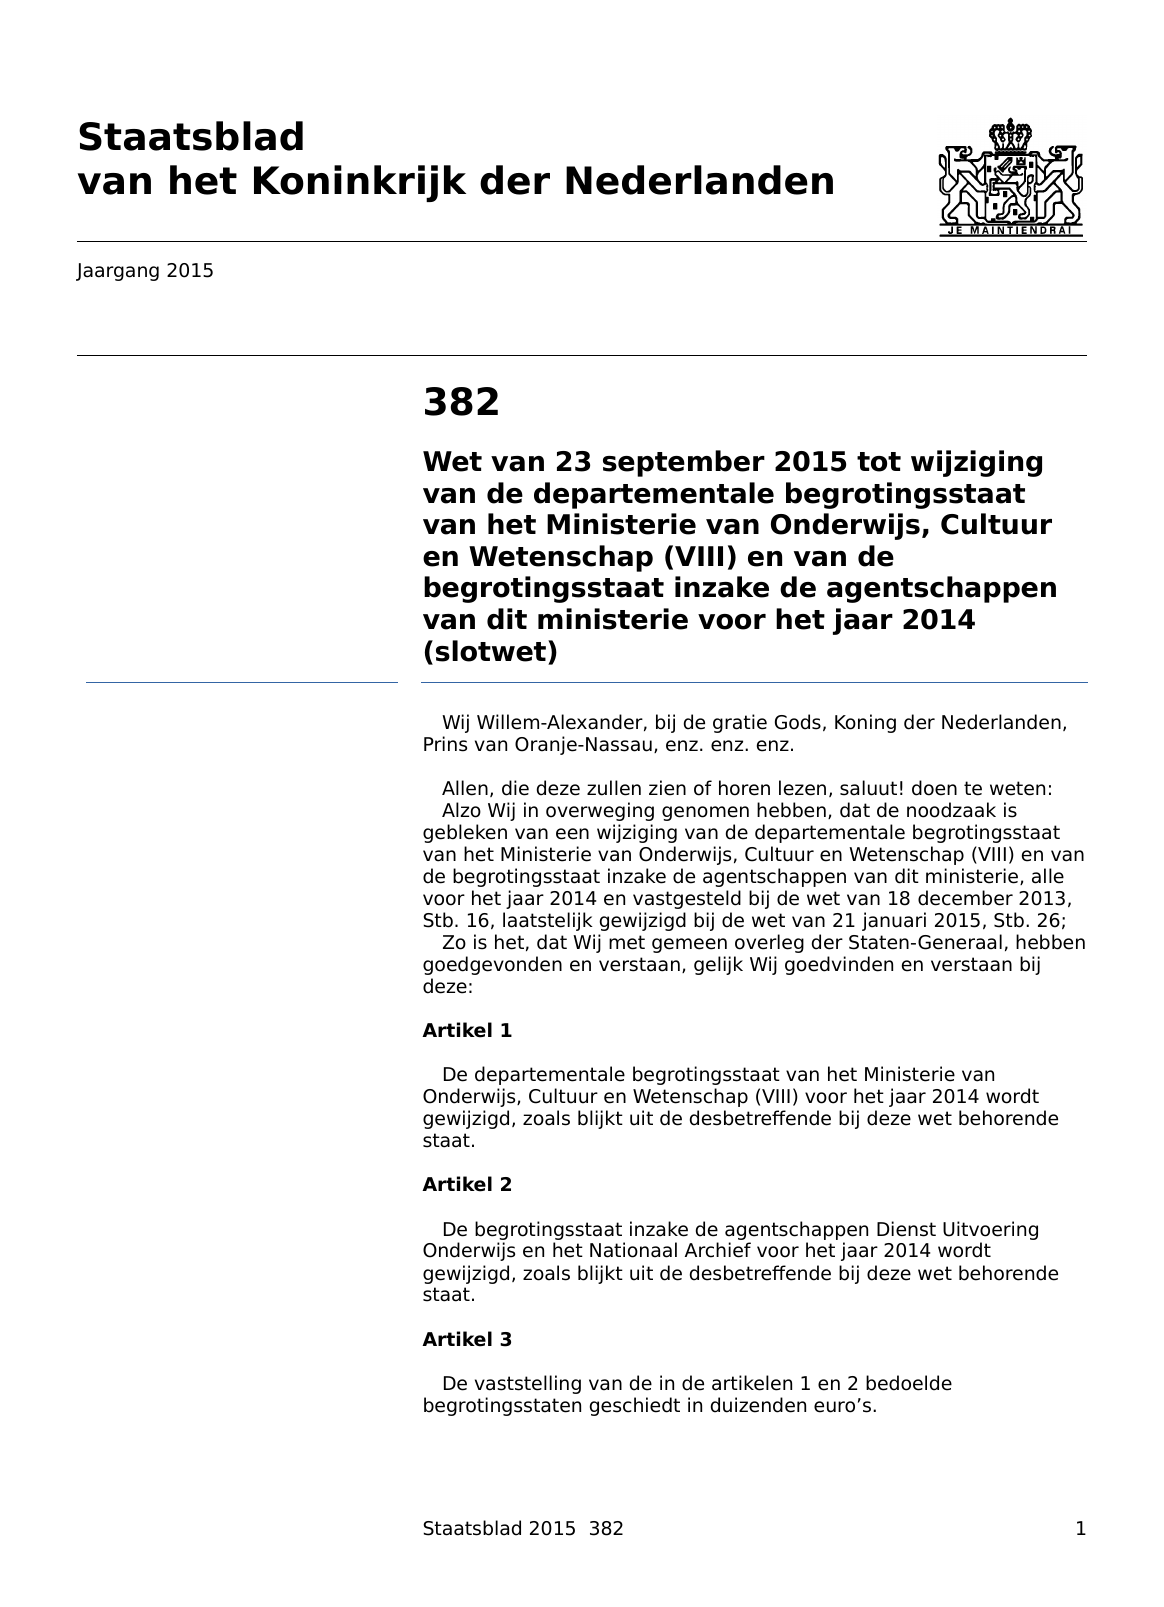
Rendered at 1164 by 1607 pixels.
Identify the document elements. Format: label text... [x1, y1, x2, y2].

text De vaststelling van de in de artikelen 1 en 2 bedoelde begrotingsstaten geschiedt in duizenden euro’s. [422, 1373, 1087, 1417]
table_header Staatsblad van het Koninkrijk der Nederlanden [77, 100, 886, 241]
text Wet van 23 september 2015 tot wijziging van de departementale begrotingsstaat van het Ministerie van Onderwijs, Cultuur en Wetenschap (VIII) en van de begrotingsstaat inzake de agentschappen van dit ministerie voor het jaar 2014 (slotwet) [422, 447, 1087, 667]
table_header [886, 100, 1087, 241]
text Alzo Wij in overweging genomen hebben, dat de noodzaak is gebleken van een wijziging van de departementale begrotingsstaat van het Ministerie van Onderwijs, Cultuur en Wetenschap (VIII) en van de begrotingsstaat inzake de agentschappen van dit ministerie, alle voor het jaar 2014 en vastgesteld bij de wet van 18 december 2013, Stb. 16, laatstelijk gewijzigd bij de wet van 21 januari 2015, Stb. 26; [422, 800, 1087, 932]
subtitle Artikel 1 [422, 1020, 1087, 1042]
text Wij Willem-Alexander, bij de gratie Gods, Koning der Nederlanden, Prins van Oranje-Nassau, enz. enz. enz. [422, 712, 1087, 756]
subtitle 382 [422, 381, 1087, 424]
text Zo is het, dat Wij met gemeen overleg der Staten-Generaal, hebben goedgevonden en verstaan, gelijk Wij goedvinden en verstaan bij deze: [422, 932, 1087, 998]
table_cell Jaargang 2015 [77, 242, 1087, 355]
text De begrotingsstaat inzake de agentschappen Dienst Uitvoering Onderwijs en het Nationaal Archief voor het jaar 2014 wordt gewijzigd, zoals blijkt uit de desbetreffende bij deze wet behorende staat. [422, 1218, 1087, 1306]
text Allen, die deze zullen zien of horen lezen, saluut! doen te weten: [422, 778, 1087, 800]
text De departementale begrotingsstaat van het Ministerie van Onderwijs, Cultuur en Wetenschap (VIII) voor het jaar 2014 wordt gewijzigd, zoals blijkt uit de desbetreffende bij deze wet behorende staat. [422, 1064, 1087, 1152]
subtitle Artikel 3 [422, 1328, 1087, 1351]
picture [936, 115, 1087, 240]
subtitle Artikel 2 [422, 1174, 1087, 1196]
